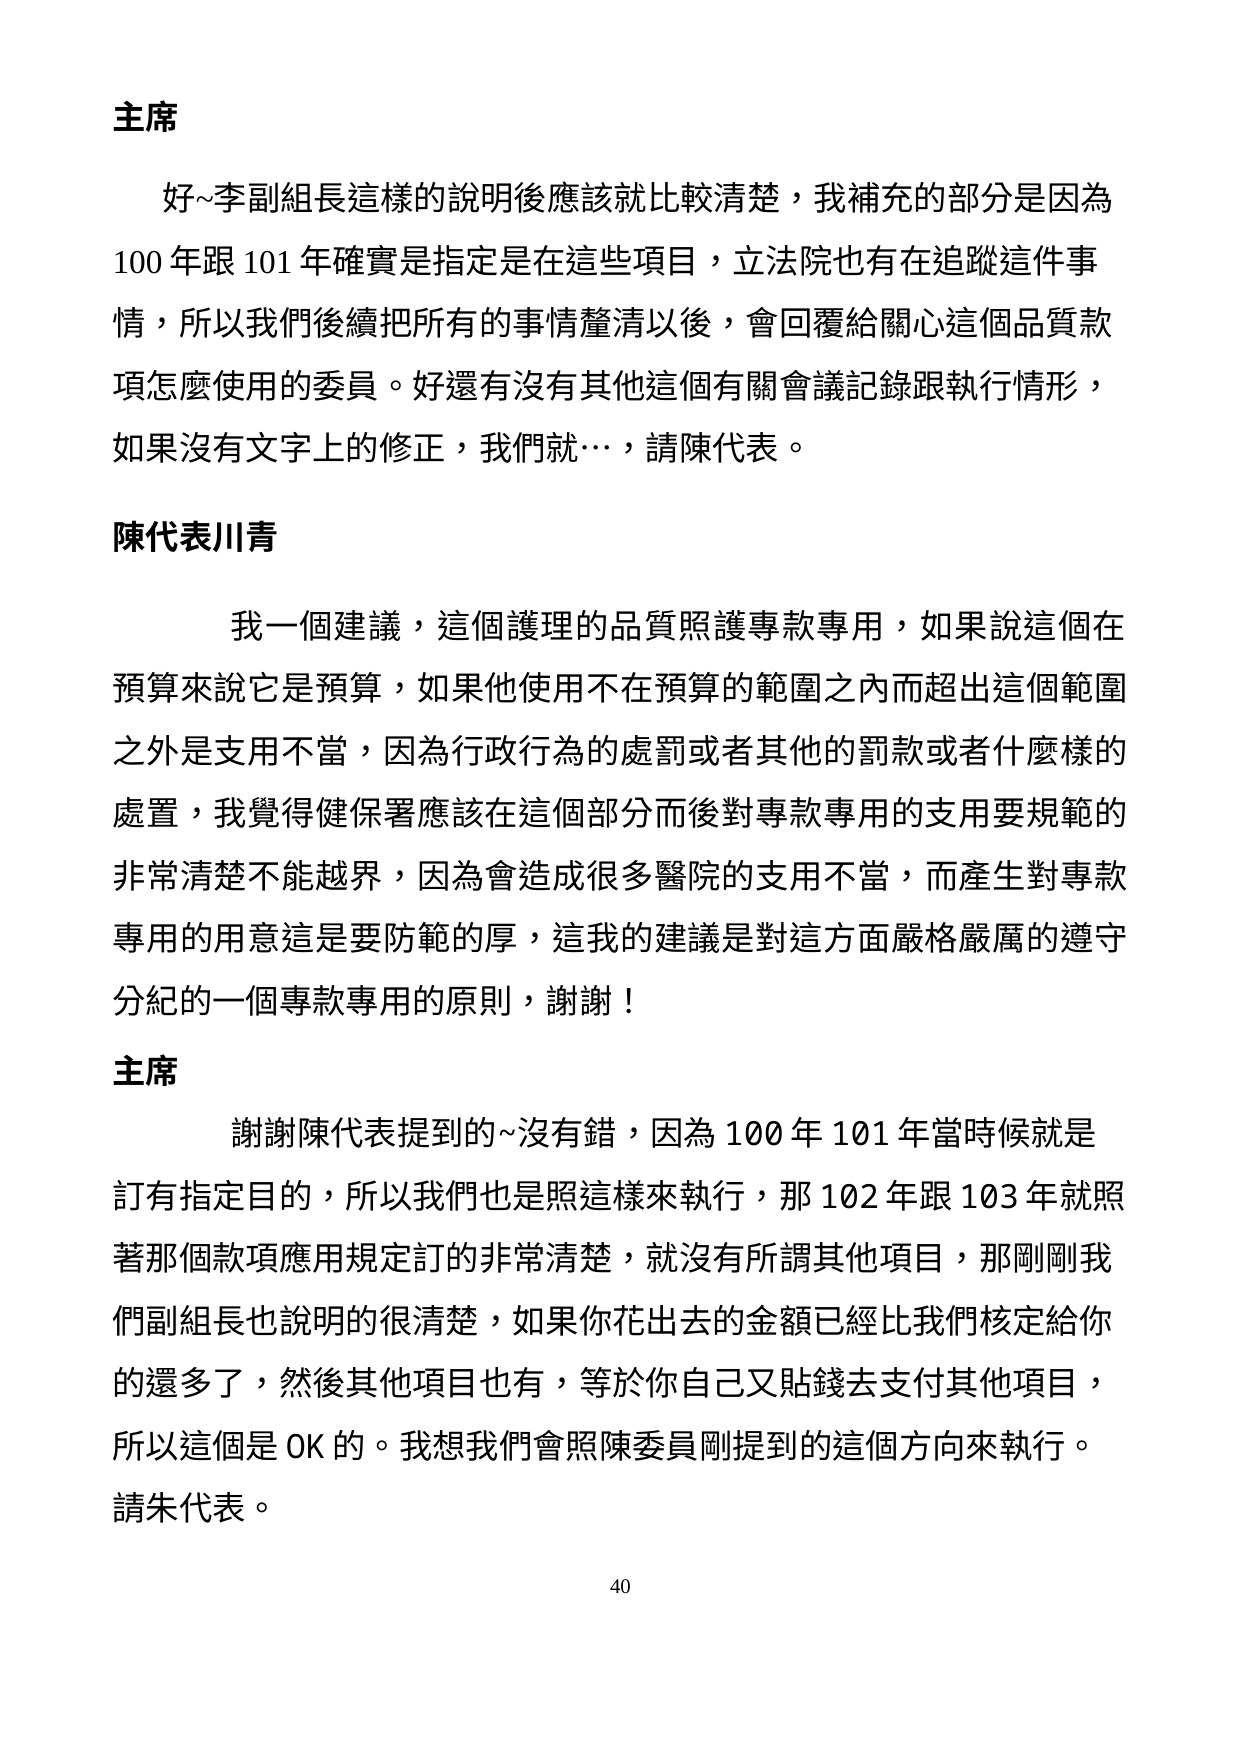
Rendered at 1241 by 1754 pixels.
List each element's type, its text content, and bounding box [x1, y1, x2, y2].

text 陳代表川青 [112, 493, 1128, 556]
text 主席 [112, 1027, 1128, 1089]
text 謝謝陳代表提到的~沒有錯，因為100年101年當時候就是訂有指定目的，所以我們也是照這樣來執行，那102年跟103年就照著那個款項應用規定訂的非常清楚，就沒有所謂其他項目，那剛剛我們副組長也說明的很清楚，如果你花出去的金額已經比我們核定給你的還多了，然後其他項目也有，等於你自己又貼錢去支付其他項目，所以這個是OK的。我想我們會照陳委員剛提到的這個方向來執行。請朱代表。 [112, 1089, 1128, 1527]
text 好~李副組長這樣的說明後應該就比較清楚，我補充的部分是因為100年跟101年確實是指定是在這些項目，立法院也有在追蹤這件事情，所以我們後續把所有的事情釐清以後，會回覆給關心這個品質款項怎麼使用的委員。好還有沒有其他這個有關會議記錄跟執行情形，如果沒有文字上的修正，我們就…，請陳代表。 [112, 154, 1128, 467]
text 主席 [112, 73, 1128, 136]
text 我一個建議，這個護理的品質照護專款專用，如果說這個在預算來說它是預算，如果他使用不在預算的範圍之內而超出這個範圍之外是支用不當，因為行政行為的處罰或者其他的罰款或者什麼樣的處置，我覺得健保署應該在這個部分而後對專款專用的支用要規範的非常清楚不能越界，因為會造成很多醫院的支用不當，而產生對專款專用的用意這是要防範的厚，這我的建議是對這方面嚴格嚴厲的遵守分紀的一個專款專用的原則，謝謝！ [112, 582, 1128, 1019]
